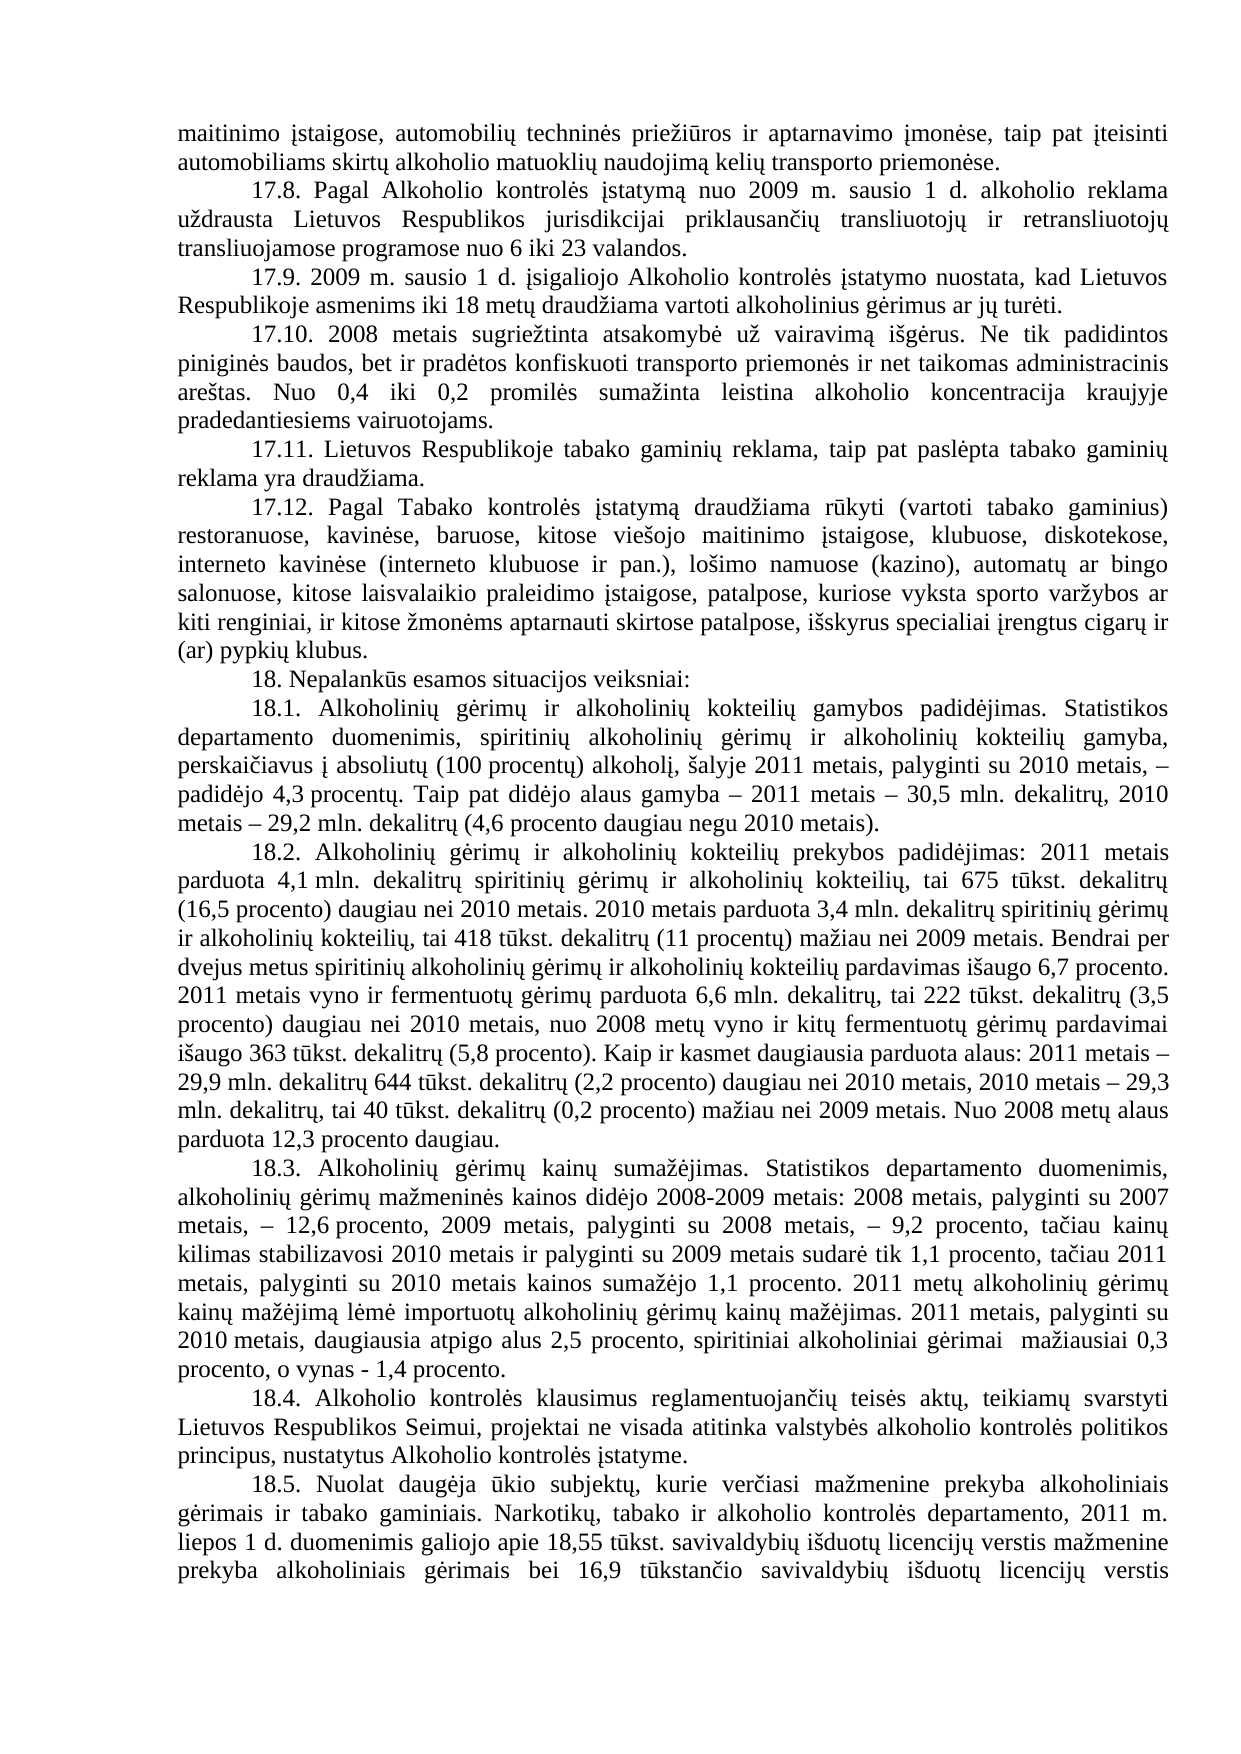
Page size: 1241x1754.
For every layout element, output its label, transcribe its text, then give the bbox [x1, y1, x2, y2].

text 17.12. Pagal Tabako kontrolės įstatymą draudžiama rūkyti (vartoti tabako gaminius) restoranuose, kavinėse, baruose, kitose viešojo maitinimo įstaigose, klubuose, diskotekose, interneto kavinėse (interneto klubuose ir pan.), lošimo namuose (kazino), automatų ar bingo salonuose, kitose laisvalaikio praleidimo įstaigose, patalpose, kuriose vyksta sporto varžybos ar kiti renginiai, ir kitose žmonėms aptarnauti skirtose patalpose, išskyrus specialiai įrengtus cigarų ir (ar) pypkių klubus. [177, 492, 1169, 664]
text 17.9. 2009 m. sausio 1 d. įsigaliojo Alkoholio kontrolės įstatymo nuostata, kad Lietuvos Respublikoje asmenims iki 18 metų draudžiama vartoti alkoholinius gėrimus ar jų turėti. [177, 262, 1169, 319]
text 18. Nepalankūs esamos situacijos veiksniai: [177, 664, 1169, 693]
text 17.11. Lietuvos Respublikoje tabako gaminių reklama, taip pat paslėpta tabako gaminių reklama yra draudžiama. [177, 434, 1169, 492]
text 18.1. Alkoholinių gėrimų ir alkoholinių kokteilių gamybos padidėjimas. Statistikos departamento duomenimis, spiritinių alkoholinių gėrimų ir alkoholinių kokteilių gamyba, perskaičiavus į absoliutų (100 procentų) alkoholį, šalyje 2011 metais, palyginti su 2010 metais, – padidėjo 4,3 procentų. Taip pat didėjo alaus gamyba – 2011 metais – 30,5 mln. dekalitrų, 2010 metais – 29,2 mln. dekalitrų (4,6 procento daugiau negu 2010 metais). [177, 693, 1169, 837]
text maitinimo įstaigose, automobilių techninės priežiūros ir aptarnavimo įmonėse, taip pat įteisinti automobiliams skirtų alkoholio matuoklių naudojimą kelių transporto priemonėse. [177, 118, 1169, 176]
text 18.4. Alkoholio kontrolės klausimus reglamentuojančių teisės aktų, teikiamų svarstyti Lietuvos Respublikos Seimui, projektai ne visada atitinka valstybės alkoholio kontrolės politikos principus, nustatytus Alkoholio kontrolės įstatyme. [177, 1383, 1169, 1469]
text 18.2. Alkoholinių gėrimų ir alkoholinių kokteilių prekybos padidėjimas: 2011 metais parduota 4,1 mln. dekalitrų spiritinių gėrimų ir alkoholinių kokteilių, tai 675 tūkst. dekalitrų (16,5 procento) daugiau nei 2010 metais. 2010 metais parduota 3,4 mln. dekalitrų spiritinių gėrimų ir alkoholinių kokteilių, tai 418 tūkst. dekalitrų (11 procentų) mažiau nei 2009 metais. Bendrai per dvejus metus spiritinių alkoholinių gėrimų ir alkoholinių kokteilių pardavimas išaugo 6,7 procento. 2011 metais vyno ir fermentuotų gėrimų parduota 6,6 mln. dekalitrų, tai 222 tūkst. dekalitrų (3,5 procento) daugiau nei 2010 metais, nuo 2008 metų vyno ir kitų fermentuotų gėrimų pardavimai išaugo 363 tūkst. dekalitrų (5,8 procento). Kaip ir kasmet daugiausia parduota alaus: 2011 metais – 29,9 mln. dekalitrų 644 tūkst. dekalitrų (2,2 procento) daugiau nei 2010 metais, 2010 metais – 29,3 mln. dekalitrų, tai 40 tūkst. dekalitrų (0,2 procento) mažiau nei 2009 metais. Nuo 2008 metų alaus parduota 12,3 procento daugiau. [177, 837, 1169, 1153]
text 18.5. Nuolat daugėja ūkio subjektų, kurie verčiasi mažmenine prekyba alkoholiniais gėrimais ir tabako gaminiais. Narkotikų, tabako ir alkoholio kontrolės departamento, 2011 m. liepos 1 d. duomenimis galiojo apie 18,55 tūkst. savivaldybių išduotų licencijų verstis mažmenine prekyba alkoholiniais gėrimais bei 16,9 tūkstančio savivaldybių išduotų licencijų verstis [177, 1469, 1169, 1584]
text 17.8. Pagal Alkoholio kontrolės įstatymą nuo 2009 m. sausio 1 d. alkoholio reklama uždrausta Lietuvos Respublikos jurisdikcijai priklausančių transliuotojų ir retransliuotojų transliuojamose programose nuo 6 iki 23 valandos. [177, 176, 1169, 262]
text 17.10. 2008 metais sugriežtinta atsakomybė už vairavimą išgėrus. Ne tik padidintos piniginės baudos, bet ir pradėtos konfiskuoti transporto priemonės ir net taikomas administracinis areštas. Nuo 0,4 iki 0,2 promilės sumažinta leistina alkoholio koncentracija kraujyje pradedantiesiems vairuotojams. [177, 319, 1169, 434]
text 18.3. Alkoholinių gėrimų kainų sumažėjimas. Statistikos departamento duomenimis, alkoholinių gėrimų mažmeninės kainos didėjo 2008-2009 metais: 2008 metais, palyginti su 2007 metais, – 12,6 procento, 2009 metais, palyginti su 2008 metais, – 9,2 procento, tačiau kainų kilimas stabilizavosi 2010 metais ir palyginti su 2009 metais sudarė tik 1,1 procento, tačiau 2011 metais, palyginti su 2010 metais kainos sumažėjo 1,1 procento. 2011 metų alkoholinių gėrimų kainų mažėjimą lėmė importuotų alkoholinių gėrimų kainų mažėjimas. 2011 metais, palyginti su 2010 metais, daugiausia atpigo alus 2,5 procento, spiritiniai alkoholiniai gėrimai mažiausiai 0,3 procento, o vynas - 1,4 procento. [177, 1153, 1169, 1383]
